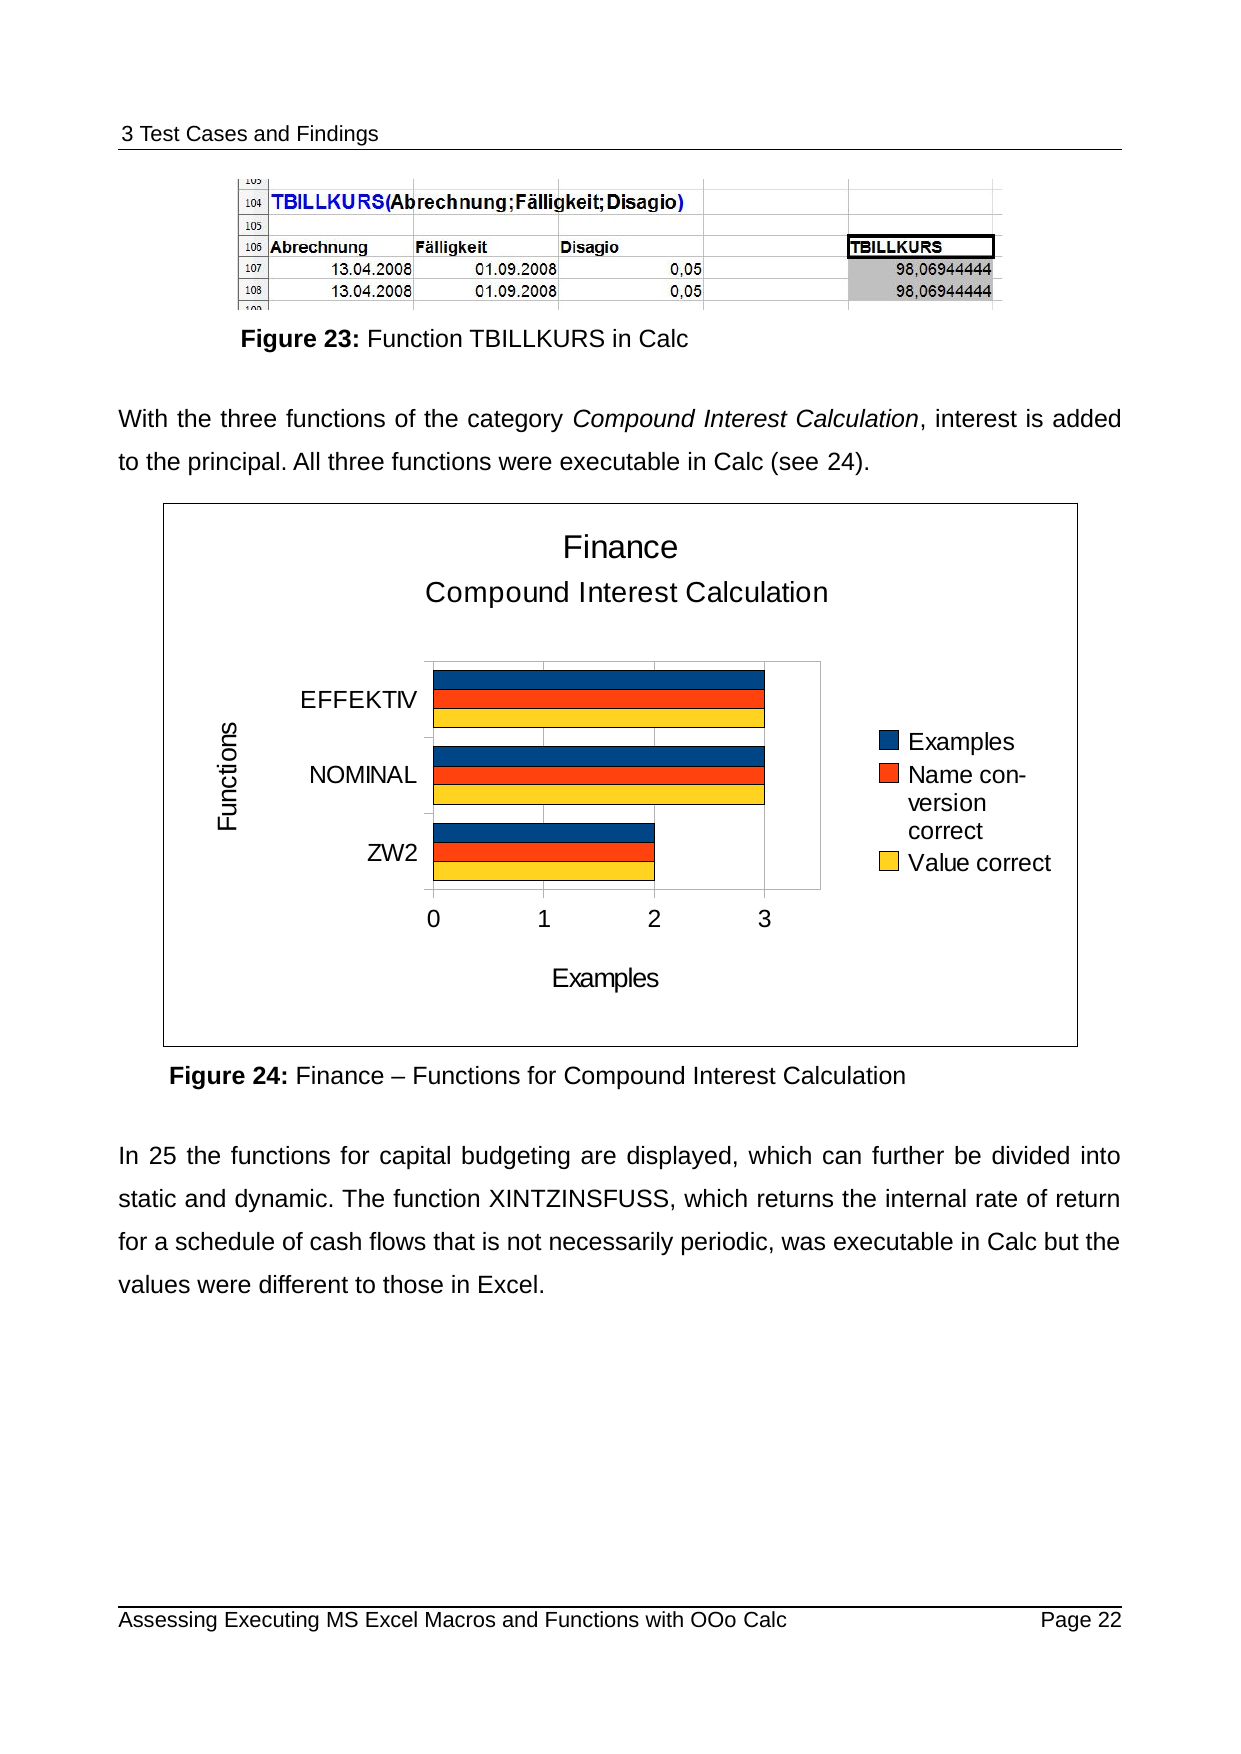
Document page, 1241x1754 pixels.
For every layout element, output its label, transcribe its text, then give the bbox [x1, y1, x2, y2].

text With the three functions of the category Compound Interest Calculation, interest is added to the principal. All three functions were executable in Calc (see Figure 24). [118, 404, 1122, 476]
subtitle Figure 23: Function TBILLKURS in Calc [240, 180, 1122, 353]
subtitle Figure 24: Finance – Functions for Compound Interest Calculation [169, 514, 1122, 1090]
text In Figure 25 the functions for capital budgeting are displayed, which can further be divided into static and dynamic. The function XINTZINSFUSS, which returns the internal rate of return for a schedule of cash flows that is not necessarily periodic, was executable in Calc but the values were different to those in Excel. [118, 1141, 1122, 1299]
subtitle Figure 24: Finance – Functions for Compound Interest Calculation [164, 504, 1077, 1046]
picture [237, 179, 1003, 310]
